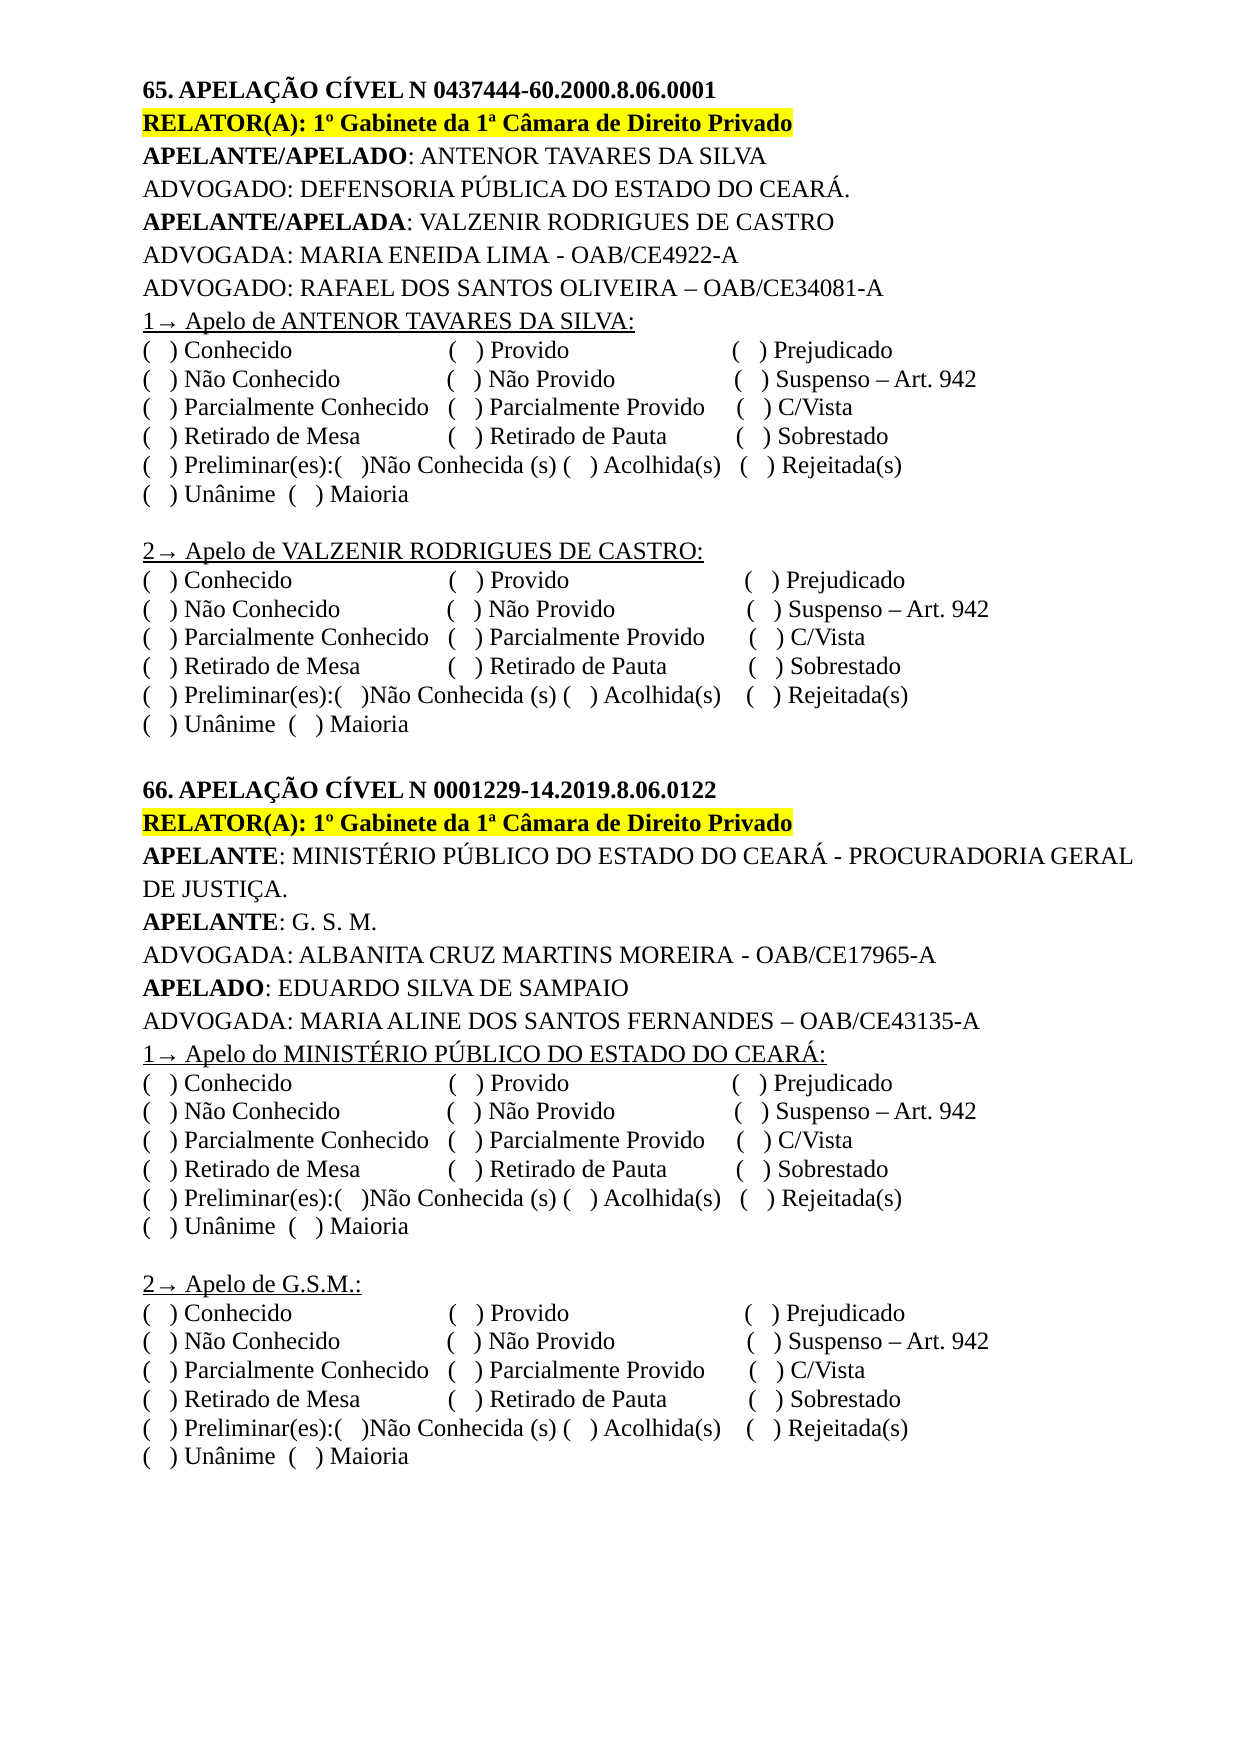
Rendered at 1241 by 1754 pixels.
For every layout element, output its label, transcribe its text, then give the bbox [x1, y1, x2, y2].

text ( ) Preliminar(es):( )Não Conhecida (s) ( ) Acolhida(s) ( ) Rejeitada(s) [142, 1183, 1158, 1211]
text ( ) Não Conhecido ( ) Não Provido ( ) Suspenso – Art. 942 [142, 1326, 1158, 1355]
text ( ) Parcialmente Conhecido ( ) Parcialmente Provido ( ) C/Vista [142, 622, 1158, 651]
text ( ) Não Conhecido ( ) Não Provido ( ) Suspenso – Art. 942 [142, 594, 1158, 622]
text ( ) Unânime ( ) Maioria 66. APELAÇÃO CÍVEL N 0001229-14.2019.8.06.0122 RELATOR(A): 1º Gabinete da 1ª Câmara de Direito Privado APELANTE: MINISTÉRIO PÚBLICO DO ESTADO DO CEARÁ - PROCURADORIA GERAL DE JUSTIÇA. APELANTE: G. S. M. ADVOGADA: ALBANITA CRUZ MARTINS MOREIRA - OAB/CE17965-A APELADO: EDUARDO SILVA DE SAMPAIO ADVOGADA: MARIA ALINE DOS SANTOS FERNANDES – OAB/CE43135-A [142, 709, 1141, 1034]
text 1→ Apelo do MINISTÉRIO PÚBLICO DO ESTADO DO CEARÁ: [142, 1039, 1141, 1068]
text ( ) Retirado de Mesa ( ) Retirado de Pauta ( ) Sobrestado [142, 651, 1158, 680]
text ( ) Preliminar(es):( )Não Conhecida (s) ( ) Acolhida(s) ( ) Rejeitada(s) [142, 680, 1158, 709]
text 1→ Apelo de ANTENOR TAVARES DA SILVA: [142, 306, 1141, 335]
text ( ) Não Conhecido ( ) Não Provido ( ) Suspenso – Art. 942 [142, 364, 1158, 392]
text ( ) Retirado de Mesa ( ) Retirado de Pauta ( ) Sobrestado [142, 421, 1158, 450]
text ( ) Conhecido ( ) Provido ( ) Prejudicado [142, 565, 1141, 594]
text 2→ Apelo de G.S.M.: [142, 1269, 1141, 1298]
text ( ) Conhecido ( ) Provido ( ) Prejudicado [142, 1068, 1141, 1096]
text ( ) Conhecido ( ) Provido ( ) Prejudicado [142, 1298, 1141, 1326]
text ( ) Conhecido ( ) Provido ( ) Prejudicado [142, 335, 1141, 364]
text ADVOGADO: DEFENSORIA PÚBLICA DO ESTADO DO CEARÁ. APELANTE/APELADA: VALZENIR RODRIGUES DE CASTRO ADVOGADA: MARIA ENEIDA LIMA - OAB/CE4922-A ADVOGADO: RAFAEL DOS SANTOS OLIVEIRA – OAB/CE34081-A [142, 174, 1141, 302]
text ( ) Preliminar(es):( )Não Conhecida (s) ( ) Acolhida(s) ( ) Rejeitada(s) [142, 450, 1158, 479]
text ( ) Unânime ( ) Maioria [142, 1211, 1158, 1240]
text ( ) Unânime ( ) Maioria [142, 1441, 1141, 1536]
text ( ) Preliminar(es):( )Não Conhecida (s) ( ) Acolhida(s) ( ) Rejeitada(s) [142, 1413, 1158, 1441]
text ( ) Não Conhecido ( ) Não Provido ( ) Suspenso – Art. 942 [142, 1096, 1158, 1125]
text 65. APELAÇÃO CÍVEL N 0437444-60.2000.8.06.0001 RELATOR(A): 1º Gabinete da 1ª Câmara de Direito Privado APELANTE/APELADO: ANTENOR TAVARES DA SILVA [142, 75, 1141, 170]
text ( ) Parcialmente Conhecido ( ) Parcialmente Provido ( ) C/Vista [142, 392, 1158, 421]
text ( ) Parcialmente Conhecido ( ) Parcialmente Provido ( ) C/Vista [142, 1355, 1158, 1384]
text 2→ Apelo de VALZENIR RODRIGUES DE CASTRO: [142, 536, 1141, 565]
text ( ) Retirado de Mesa ( ) Retirado de Pauta ( ) Sobrestado [142, 1154, 1158, 1183]
text ( ) Parcialmente Conhecido ( ) Parcialmente Provido ( ) C/Vista [142, 1125, 1158, 1154]
text ( ) Retirado de Mesa ( ) Retirado de Pauta ( ) Sobrestado [142, 1384, 1158, 1413]
text ( ) Unânime ( ) Maioria [142, 479, 1158, 507]
